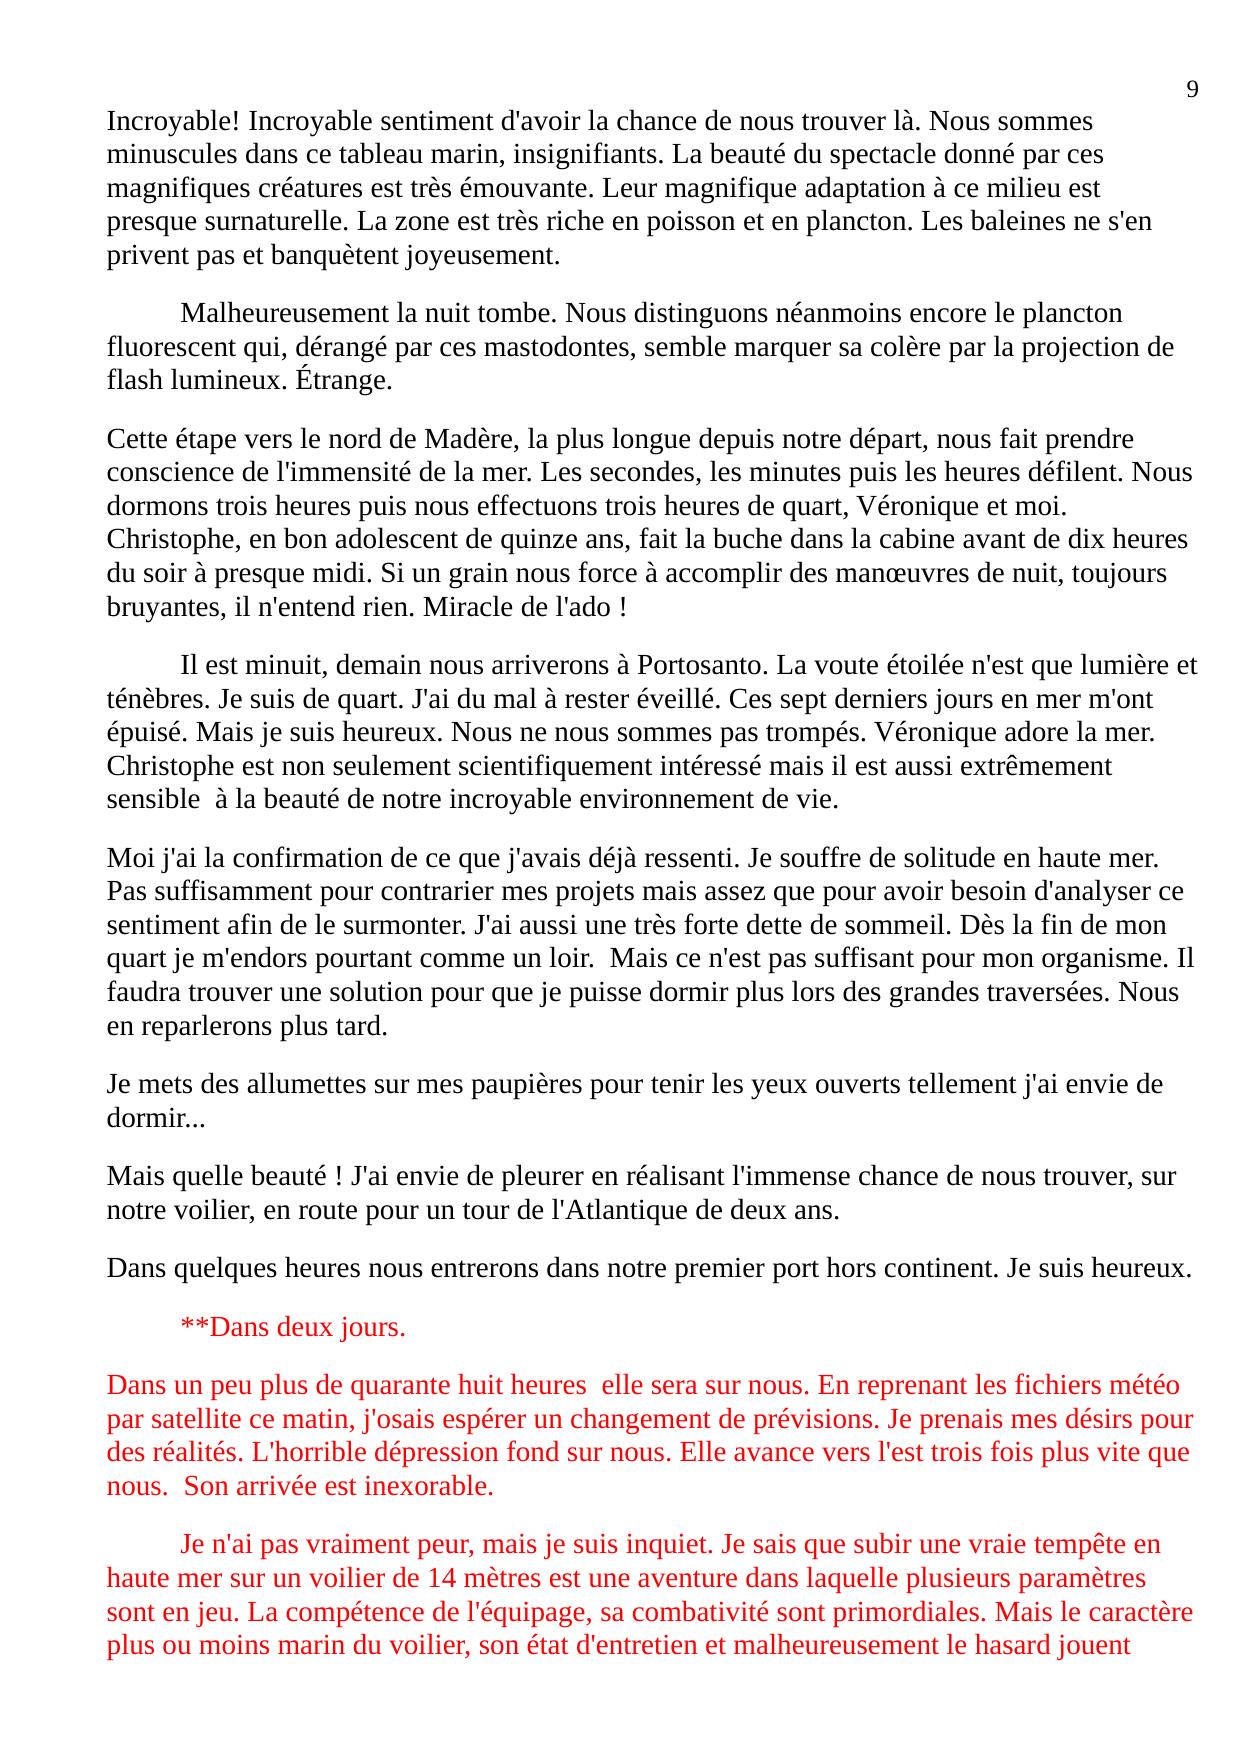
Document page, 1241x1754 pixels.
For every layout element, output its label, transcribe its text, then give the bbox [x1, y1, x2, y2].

text Je n'ai pas vraiment peur, mais je suis inquiet. Je sais que subir une vraie tempête en haute mer sur un voilier de 14 mètres est une aventure dans laquelle plusieurs paramètres sont en jeu. La compétence de l'équipage, sa combativité sont primordiales. Mais le caractère plus ou moins marin du voilier, son état d'entretien et malheureusement le hasard jouent [106, 1527, 1199, 1661]
text Dans quelques heures nous entrerons dans notre premier port hors continent. Je suis heureux. [106, 1250, 1199, 1284]
text Je mets des allumettes sur mes paupières pour tenir les yeux ouverts tellement j'ai envie de dormir... [106, 1066, 1199, 1133]
text **Dans deux jours. [106, 1309, 1199, 1342]
text Il est minuit, demain nous arriverons à Portosanto. La voute étoilée n'est que lumière et ténèbres. Je suis de quart. J'ai du mal à rester éveillé. Ces sept derniers jours en mer m'ont épuisé. Mais je suis heureux. Nous ne nous sommes pas trompés. Véronique adore la mer. Christophe est non seulement scientifiquement intéressé mais il est aussi extrêmement sensible à la beauté de notre incroyable environnement de vie. [106, 647, 1199, 815]
text Mais quelle beauté ! J'ai envie de pleurer en réalisant l'immense chance de nous trouver, sur notre voilier, en route pour un tour de l'Atlantique de deux ans. [106, 1158, 1199, 1225]
text Cette étape vers le nord de Madère, la plus longue depuis notre départ, nous fait prendre conscience de l'immensité de la mer. Les secondes, les minutes puis les heures défilent. Nous dormons trois heures puis nous effectuons trois heures de quart, Véronique et moi. Christophe, en bon adolescent de quinze ans, fait la buche dans la cabine avant de dix heures du soir à presque midi. Si un grain nous force à accomplir des manœuvres de nuit, toujours bruyantes, il n'entend rien. Miracle de l'ado ! [106, 421, 1199, 622]
text Malheureusement la nuit tombe. Nous distinguons néanmoins encore le plancton fluorescent qui, dérangé par ces mastodontes, semble marquer sa colère par la projection de flash lumineux. Étrange. [106, 295, 1199, 396]
text Moi j'ai la confirmation de ce que j'avais déjà ressenti. Je souffre de solitude en haute mer. Pas suffisamment pour contrarier mes projets mais assez que pour avoir besoin d'analyser ce sentiment afin de le surmonter. J'ai aussi une très forte dette de sommeil. Dès la fin de mon quart je m'endors pourtant comme un loir. Mais ce n'est pas suffisant pour mon organisme. Il faudra trouver une solution pour que je puisse dormir plus lors des grandes traversées. Nous en reparlerons plus tard. [106, 840, 1199, 1041]
text Incroyable! Incroyable sentiment d'avoir la chance de nous trouver là. Nous sommes minuscules dans ce tableau marin, insignifiants. La beauté du spectacle donné par ces magnifiques créatures est très émouvante. Leur magnifique adaptation à ce milieu est presque surnaturelle. La zone est très riche en poisson et en plancton. Les baleines ne s'en privent pas et banquètent joyeusement. [106, 103, 1199, 270]
text Dans un peu plus de quarante huit heures elle sera sur nous. En reprenant les fichiers météo par satellite ce matin, j'osais espérer un changement de prévisions. Je prenais mes désirs pour des réalités. L'horrible dépression fond sur nous. Elle avance vers l'est trois fois plus vite que nous. Son arrivée est inexorable. [106, 1367, 1199, 1502]
